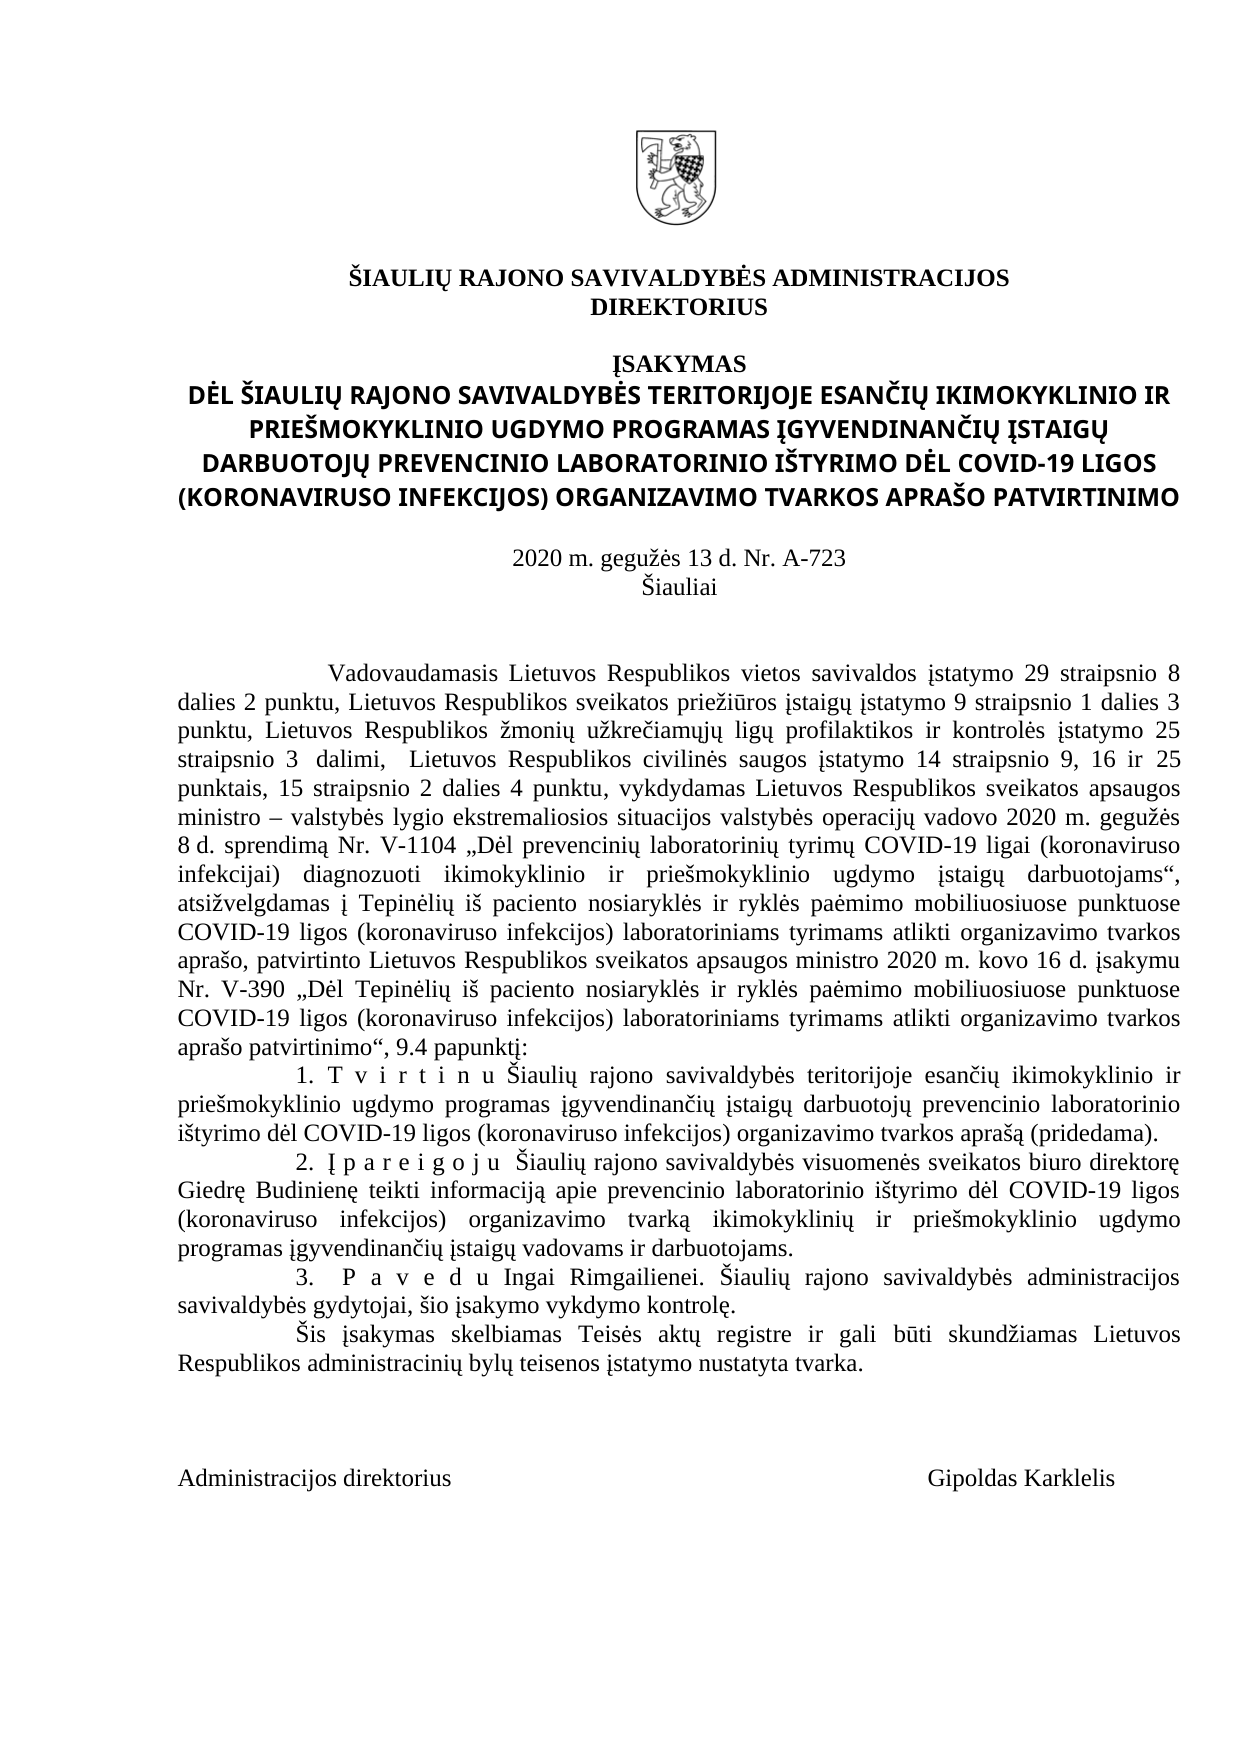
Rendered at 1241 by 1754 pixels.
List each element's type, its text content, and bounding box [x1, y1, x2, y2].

text Administracijos direktorius Gipoldas Karklelis [177, 1463, 1181, 1492]
text DIREKTORIUS [177, 292, 1181, 320]
text 2020 m. gegužės 13 d. Nr. A-723 [177, 543, 1181, 572]
text Šis įsakymas skelbiamas Teisės aktų registre ir gali būti skundžiamas Lietuvos Respublikos administracinių bylų teisenos įstatymo nustatyta tvarka. [177, 1319, 1181, 1377]
text ĮSAKYMAS [177, 349, 1181, 378]
text 1. T v i r t i n u Šiaulių rajono savivaldybės teritorijoje esančių ikimokyklinio ir priešmokyklinio ugdymo programas įgyvendinančių įstaigų darbuotojų prevencinio laboratorinio ištyrimo dėl COVID-19 ligos (koronaviruso infekcijos) organizavimo tvarkos aprašą (pridedama). [177, 1060, 1181, 1147]
text 2. Į p a r e i g o j u Šiaulių rajono savivaldybės visuomenės sveikatos biuro direktorę Giedrę Budinienę teikti informaciją apie prevencinio laboratorinio ištyrimo dėl COVID-19 ligos (koronaviruso infekcijos) organizavimo tvarką ikimokyklinių ir priešmokyklinio ugdymo programas įgyvendinančių įstaigų vadovams ir darbuotojams. [177, 1147, 1181, 1262]
text Vadovaudamasis Lietuvos Respublikos vietos savivaldos įstatymo 29 straipsnio 8 dalies 2 punktu, Lietuvos Respublikos sveikatos priežiūros įstaigų įstatymo 9 straipsnio 1 dalies 3 punktu, Lietuvos Respublikos žmonių užkrečiamųjų ligų profilaktikos ir kontrolės įstatymo 25 straipsnio 3 dalimi, Lietuvos Respublikos civilinės saugos įstatymo 14 straipsnio 9, 16 ir 25 punktais, 15 straipsnio 2 dalies 4 punktu, vykdydamas Lietuvos Respublikos sveikatos apsaugos ministro – valstybės lygio ekstremaliosios situacijos valstybės operacijų vadovo 2020 m. gegužės 8 d. sprendimą Nr. V-1104 „Dėl prevencinių laboratorinių tyrimų COVID-19 ligai (koronaviruso infekcijai) diagnozuoti ikimokyklinio ir priešmokyklinio ugdymo įstaigų darbuotojams“, atsižvelgdamas į Tepinėlių iš paciento nosiaryklės ir ryklės paėmimo mobiliuosiuose punktuose COVID-19 ligos (koronaviruso infekcijos) laboratoriniams tyrimams atlikti organizavimo tvarkos aprašo, patvirtinto Lietuvos Respublikos sveikatos apsaugos ministro 2020 m. kovo 16 d. įsakymu Nr. V-390 „Dėl Tepinėlių iš paciento nosiaryklės ir ryklės paėmimo mobiliuosiuose punktuose COVID-19 ligos (koronaviruso infekcijos) laboratoriniams tyrimams atlikti organizavimo tvarkos aprašo patvirtinimo“, 9.4 papunktį: [177, 658, 1181, 1060]
text DĖL ŠIAULIŲ RAJONO SAVIVALDYBĖS TERITORIJOJE ESANČIŲ IKIMOKYKLINIO IR PRIEŠMOKYKLINIO UGDYMO PROGRAMAS ĮGYVENDINANČIŲ ĮSTAIGŲ DARBUOTOJŲ PREVENCINIO LABORATORINIO IŠTYRIMO DĖL COVID-19 LIGOS (KORONAVIRUSO INFEKCIJOS) ORGANIZAVIMO TVARKOS APRAŠO PATVIRTINIMO [177, 378, 1181, 514]
text ŠIAULIŲ RAJONO SAVIVALDYBĖS ADMINISTRACIJOS [177, 263, 1181, 292]
text 3. P a v e d u Ingai Rimgailienei. Šiaulių rajono savivaldybės administracijos savivaldybės gydytojai, šio įsakymo vykdymo kontrolę. [177, 1262, 1181, 1319]
text Šiauliai [177, 572, 1181, 600]
